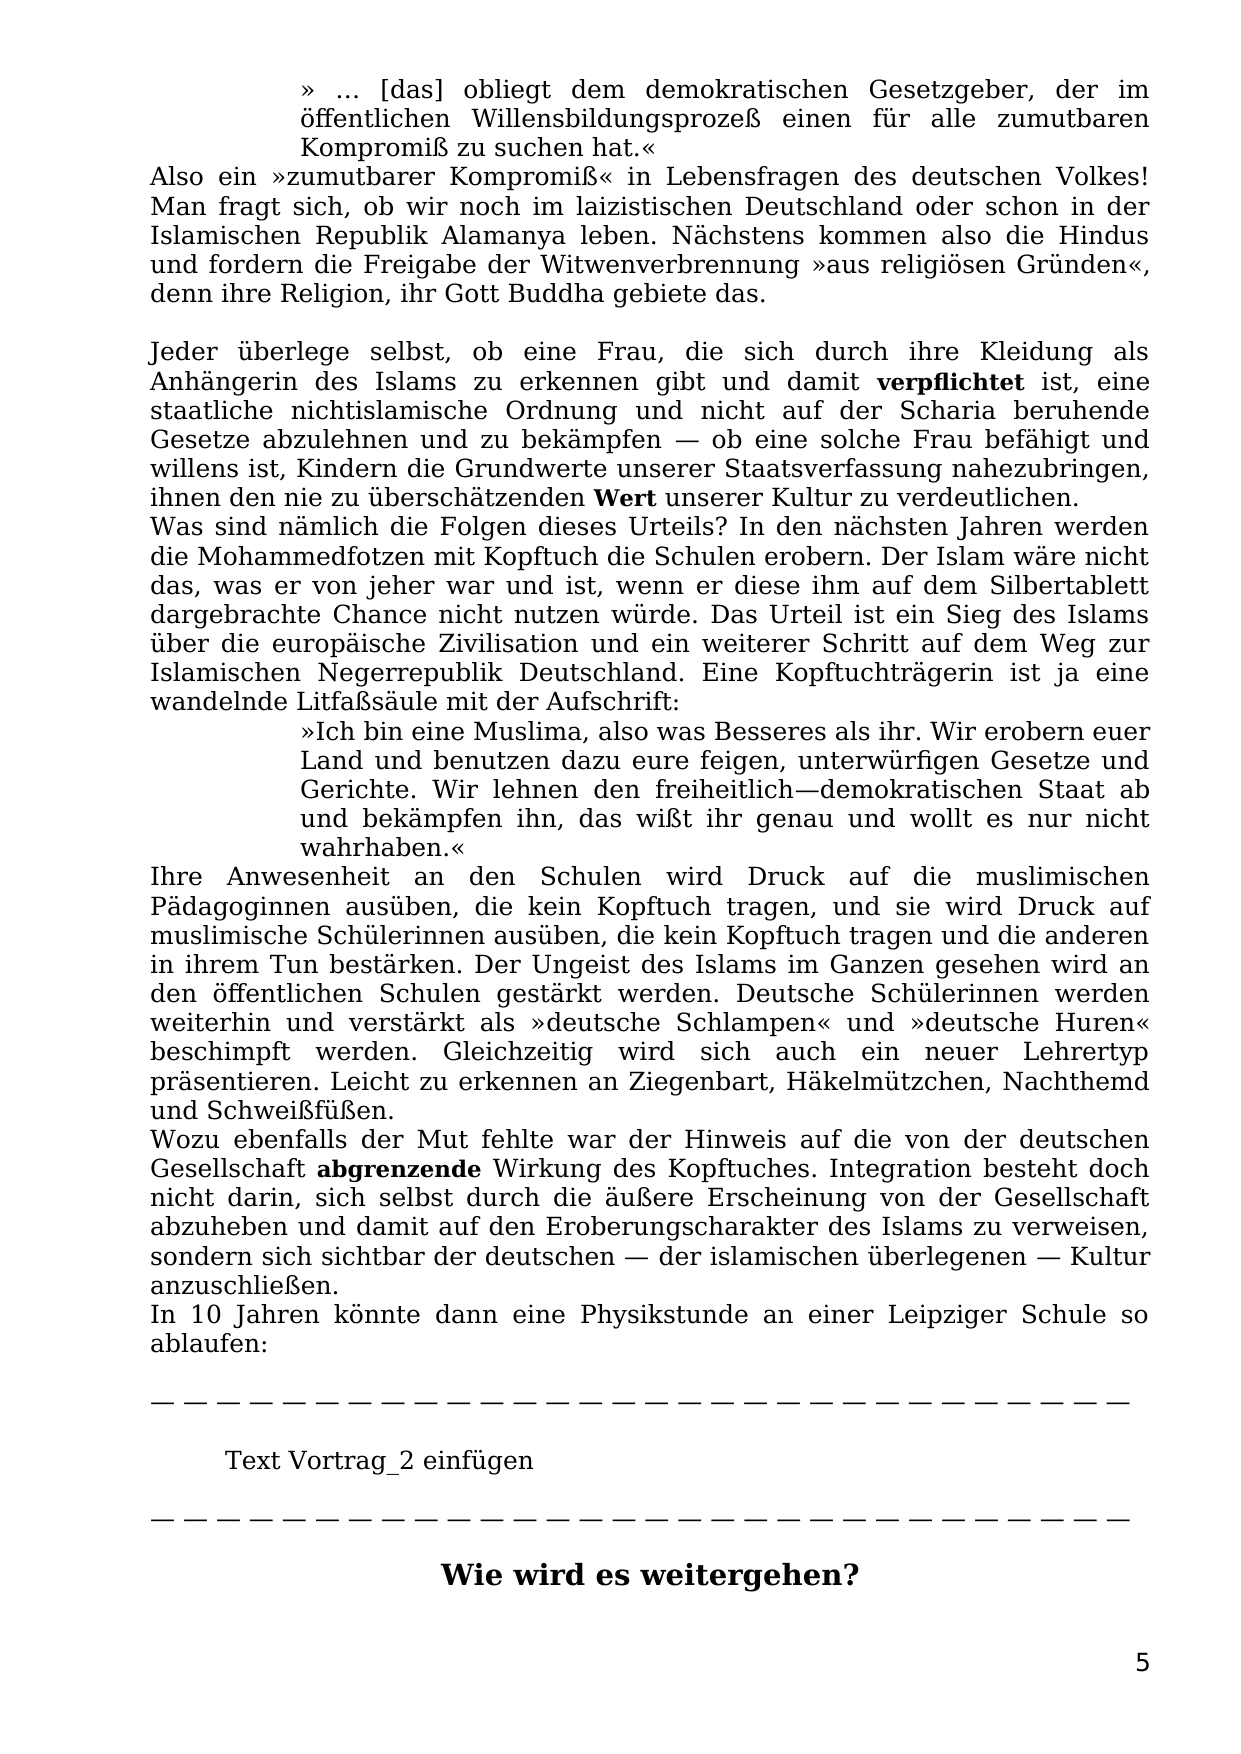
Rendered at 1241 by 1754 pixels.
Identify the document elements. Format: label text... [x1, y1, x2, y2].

text »Ich bin eine Muslima, also was Besseres als ihr. Wir erobern euer Land und benutzen dazu eure feigen, unterwürfigen Gesetze und Gerichte. Wir lehnen den freiheitlich—demokratischen Staat ab und bekämpfen ihn, das wißt ihr genau und wollt es nur nicht wahrhaben.« [300, 717, 1151, 862]
text — — — — — — — — — — — — — — — — — — — — — — — — — — — — — — [150, 1387, 1151, 1417]
text — — — — — — — — — — — — — — — — — — — — — — — — — — — — — — [150, 1504, 1151, 1533]
text Jeder überlege selbst, ob eine Frau, die sich durch ihre Kleidung als Anhängerin des Islams zu erkennen gibt und damit verpflichtet ist, eine staatliche nichtislamische Ordnung und nicht auf der Scharia beruhende Gesetze abzulehnen und zu bekämpfen — ob eine solche Frau befähigt und willens ist, Kindern die Grundwerte unserer Staatsverfassung nahezubringen, ihnen den nie zu überschätzenden Wert unserer Kultur zu verdeutlichen. [150, 337, 1151, 512]
text Text Vortrag_2 einfügen [150, 1446, 1151, 1475]
text Wie wird es weitergehen? [150, 1533, 1151, 1593]
text Was sind nämlich die Folgen dieses Urteils? In den nächsten Jahren werden die Mohammedfotzen mit Kopftuch die Schulen erobern. Der Islam wäre nicht das, was er von jeher war und ist, wenn er diese ihm auf dem Silbertablett dargebrachte Chance nicht nutzen würde. Das Urteil ist ein Sieg des Islams über die europäische Zivilisation und ein weiterer Schritt auf dem Weg zur Islamischen Negerrepublik Deutschland. Eine Kopftuchträgerin ist ja eine wandelnde Litfaßsäule mit der Aufschrift: [150, 512, 1151, 717]
text Also ein »zumutbarer Kompromiß« in Lebensfragen des deutschen Volkes! Man fragt sich, ob wir noch im laizistischen Deutschland oder schon in der Islamischen Republik Alamanya leben. Nächstens kommen also die Hindus und fordern die Freigabe der Witwenverbrennung »aus religiösen Gründen«, denn ihre Religion, ihr Gott Buddha gebiete das. [150, 162, 1151, 308]
text Ihre Anwesenheit an den Schulen wird Druck auf die muslimischen Pädagoginnen ausüben, die kein Kopftuch tragen, und sie wird Druck auf muslimische Schülerinnen ausüben, die kein Kopftuch tragen und die anderen in ihrem Tun bestärken. Der Ungeist des Islams im Ganzen gesehen wird an den öffentlichen Schulen gestärkt werden. Deutsche Schülerinnen werden weiterhin und verstärkt als »deutsche Schlampen« und »deutsche Huren« beschimpft werden. Gleichzeitig wird sich auch ein neuer Lehrertyp präsentieren. Leicht zu erkennen an Ziegenbart, Häkelmützchen, Nachthemd und Schweißfüßen. [150, 862, 1151, 1125]
text Wozu ebenfalls der Mut fehlte war der Hinweis auf die von der deutschen Gesellschaft abgrenzende Wirkung des Kopftuches. Integration besteht doch nicht darin, sich selbst durch die äußere Erscheinung von der Gesellschaft abzuheben und damit auf den Eroberungscharakter des Islams zu verweisen, sondern sich sichtbar der deutschen — der islamischen überlegenen — Kultur anzuschließen. [150, 1125, 1151, 1300]
text In 10 Jahren könnte dann eine Physikstunde an einer Leipziger Schule so ablaufen: [150, 1300, 1151, 1358]
text » … [das] obliegt dem demokratischen Gesetzgeber, der im öffentlichen Willensbildungsprozeß einen für alle zumutbaren Kompromiß zu suchen hat.« [300, 75, 1151, 162]
